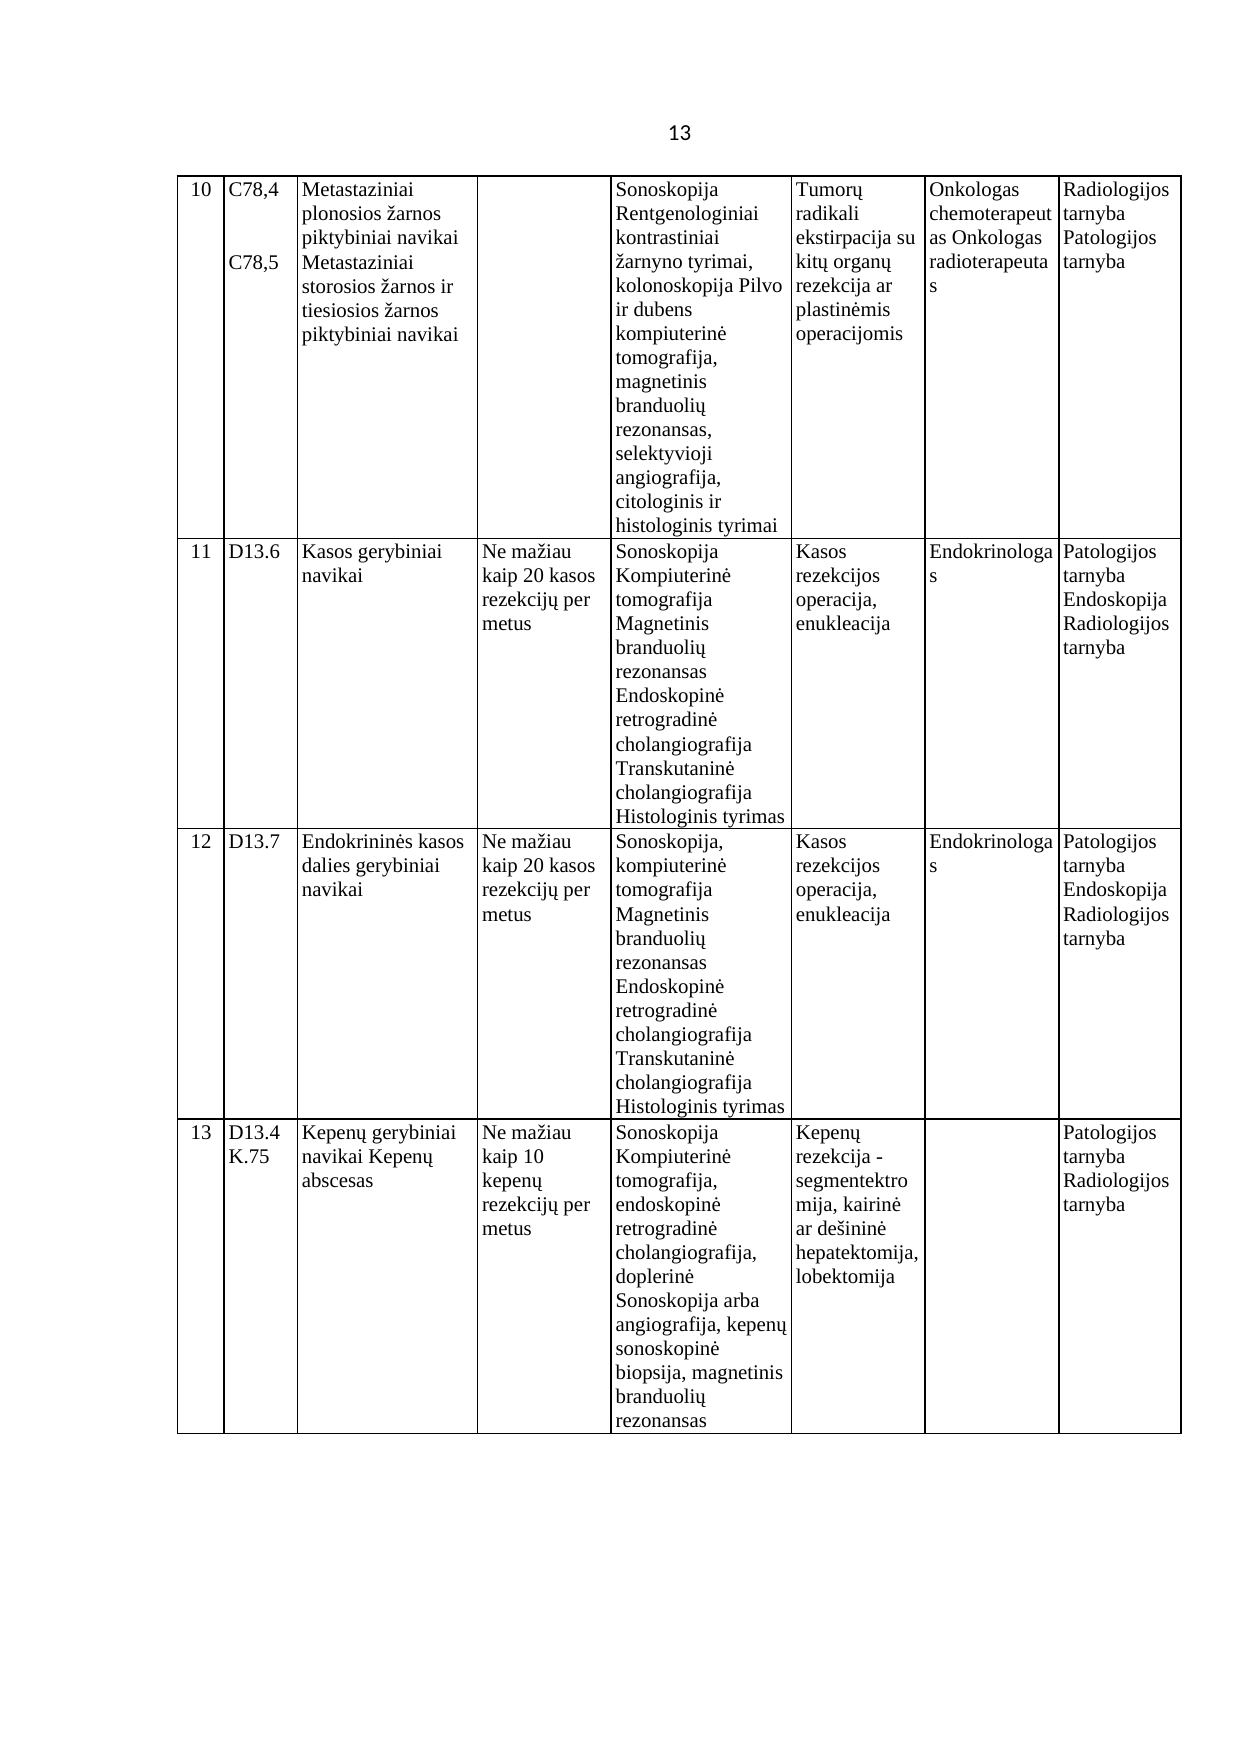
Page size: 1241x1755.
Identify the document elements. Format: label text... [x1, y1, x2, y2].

table_cell Kasos rezekcijos operacija, enukleacija [792, 829, 924, 1118]
table_cell D13.4 K.75 [225, 1120, 297, 1432]
table_cell D13.6 [225, 539, 297, 828]
table_cell [478, 177, 610, 537]
table_cell [926, 1120, 1058, 1432]
table_cell C78,5 [225, 249, 297, 537]
table_cell D13.7 [225, 829, 297, 1118]
table_cell Endokrinologas [926, 829, 1058, 1118]
table_cell Endokrinologas [926, 539, 1058, 828]
table_cell Kepenų rezekcija -segmentektromija, kairinė ar dešininė hepatektomija, lobektomija [792, 1120, 924, 1432]
table_cell 11 [178, 539, 223, 828]
table_cell Patologijos tarnyba Radiologijos tarnyba [1060, 1120, 1180, 1432]
table_cell Kasos rezekcijos operacija, enukleacija [792, 539, 924, 828]
table_cell Kasos gerybiniai navikai [298, 539, 477, 828]
table_cell Metastaziniai storosios žarnos ir tiesiosios žarnos piktybiniai navikai [298, 249, 477, 537]
table_cell Onkologas chemoterapeutas Onkologas radioterapeutas [926, 177, 1058, 537]
table_cell Ne mažiau kaip 20 kasos rezekcijų per metus [478, 539, 610, 828]
table_cell Tumorų radikali ekstirpacija su kitų organų rezekcija ar plastinėmis operacijomis [792, 177, 924, 537]
table_cell C78,4 [225, 177, 297, 249]
table_cell Ne mažiau kaip 10 kepenų rezekcijų per metus [478, 1120, 610, 1432]
table_cell Patologijos tarnyba Endoskopija Radiologijos tarnyba [1060, 829, 1180, 1118]
table_cell 12 [178, 829, 223, 1118]
table_cell Endokrininės kasos dalies gerybiniai navikai [298, 829, 477, 1118]
table_cell Kepenų gerybiniai navikai Kepenų abscesas [298, 1120, 477, 1432]
table_cell Ne mažiau kaip 20 kasos rezekcijų per metus [478, 829, 610, 1118]
table_cell 13 [178, 1120, 223, 1432]
table_cell Radiologijos tarnyba Patologijos tarnyba [1060, 177, 1180, 537]
table_cell 10 [178, 177, 223, 537]
table_cell Patologijos tarnyba Endoskopija Radiologijos tarnyba [1060, 539, 1180, 828]
